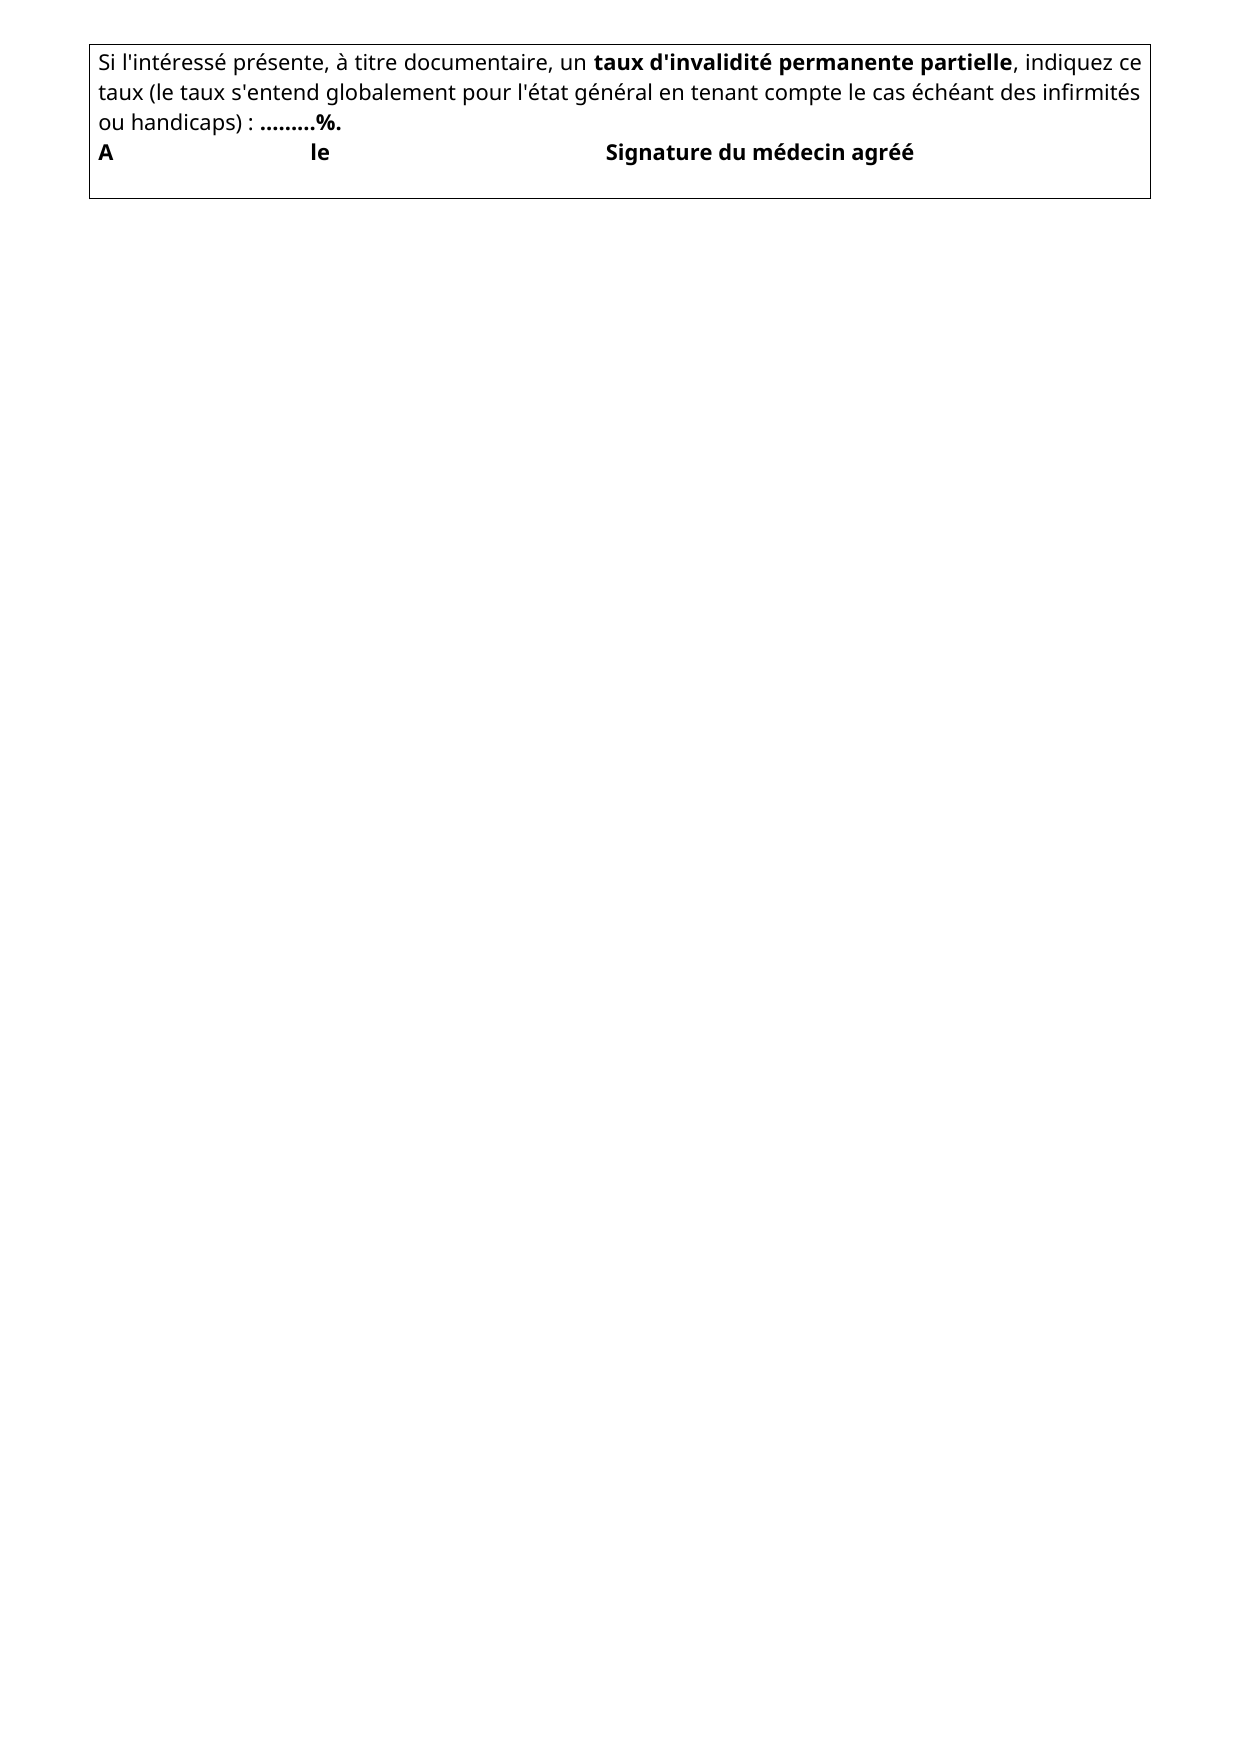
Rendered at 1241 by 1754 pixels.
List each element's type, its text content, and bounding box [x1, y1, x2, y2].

text A le Signature du médecin agréé [90, 134, 1150, 198]
text Si l'intéressé présente, à titre documentaire, un taux d'invalidité permanente partielle, indiquez ce taux (le taux s'entend globalement pour l'état général en tenant compte le cas échéant des infirmités ou handicaps) : ……...%. [90, 45, 1150, 134]
